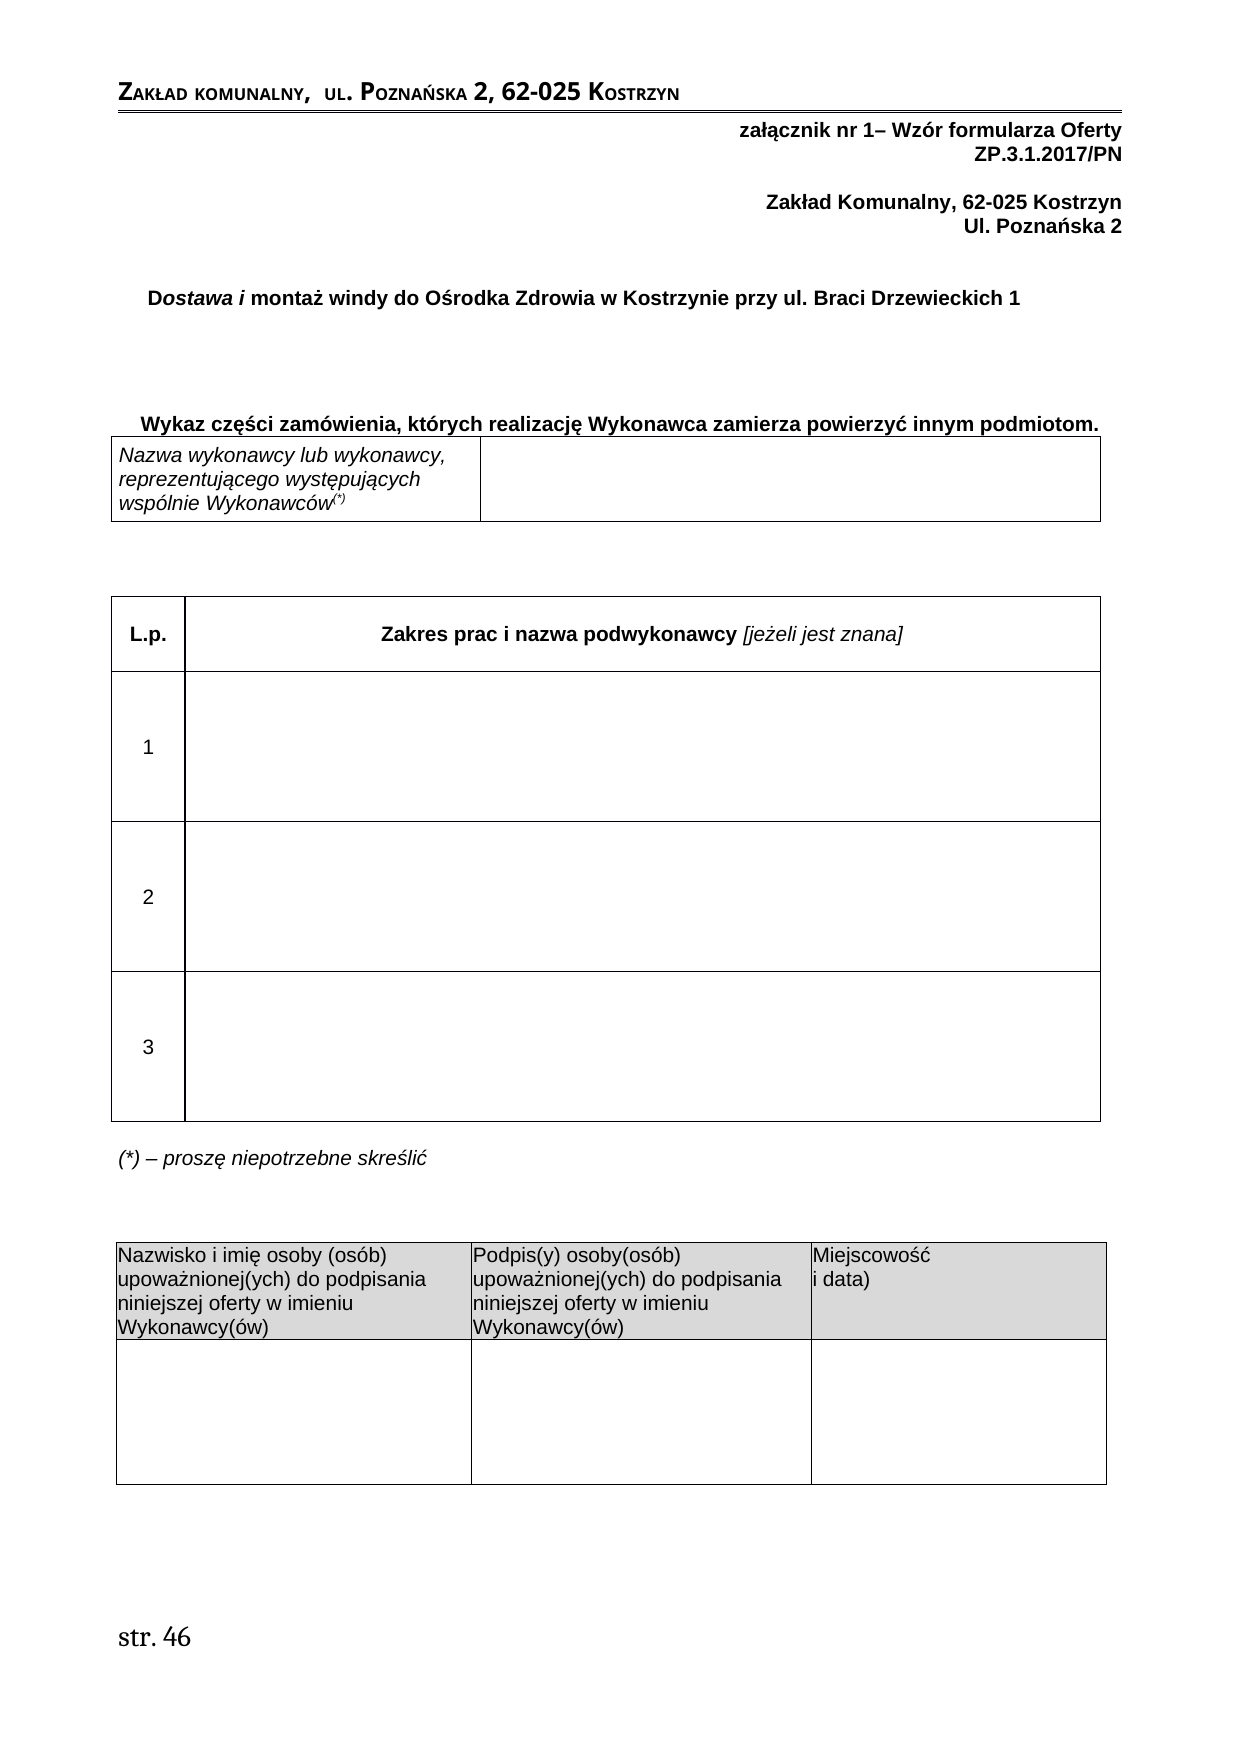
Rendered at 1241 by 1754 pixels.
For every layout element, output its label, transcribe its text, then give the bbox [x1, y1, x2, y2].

list Dostawa i montaż windy do Ośrodka Zdrowia w Kostrzynie przy ul. Braci Drzewieckich 1 [142, 286, 1122, 310]
table_header L.p. [112, 597, 184, 671]
table_cell [186, 822, 1100, 971]
text Ul. Poznańska 2 [118, 214, 1122, 238]
text załącznik nr 1– Wzór formularza Oferty [118, 118, 1122, 142]
table_cell [186, 672, 1100, 821]
table_cell [117, 1340, 471, 1484]
text (*) – proszę niepotrzebne skreślić [118, 1146, 1122, 1170]
text ZP.3.1.2017/PN [118, 142, 1122, 166]
table_cell 3 [112, 972, 184, 1121]
table_cell 2 [112, 822, 184, 971]
table_cell [472, 1340, 811, 1484]
table_cell 1 [112, 672, 184, 821]
table_header Podpis(y) osoby(osób) upoważnionej(ych) do podpisania niniejszej oferty w imieniu Wykonawcy(ów) [472, 1243, 811, 1339]
table_header Zakres prac i nazwa podwykonawcy [jeżeli jest znana] [186, 597, 1100, 671]
table_cell [186, 972, 1100, 1121]
text Zakład Komunalny, 62-025 Kostrzyn [118, 190, 1122, 214]
table_header Miejscowość i data) [812, 1243, 1106, 1339]
table_header [481, 437, 1100, 521]
text Wykaz części zamówienia, których realizację Wykonawca zamierza powierzyć innym podmiotom. [118, 412, 1122, 436]
table_header Nazwa wykonawcy lub wykonawcy, reprezentującego występujących wspólnie Wykonawców(*) [112, 437, 480, 521]
table_cell [812, 1340, 1106, 1484]
table_header Nazwisko i imię osoby (osób) upoważnionej(ych) do podpisania niniejszej oferty w imieniu Wykonawcy(ów) [117, 1243, 471, 1339]
